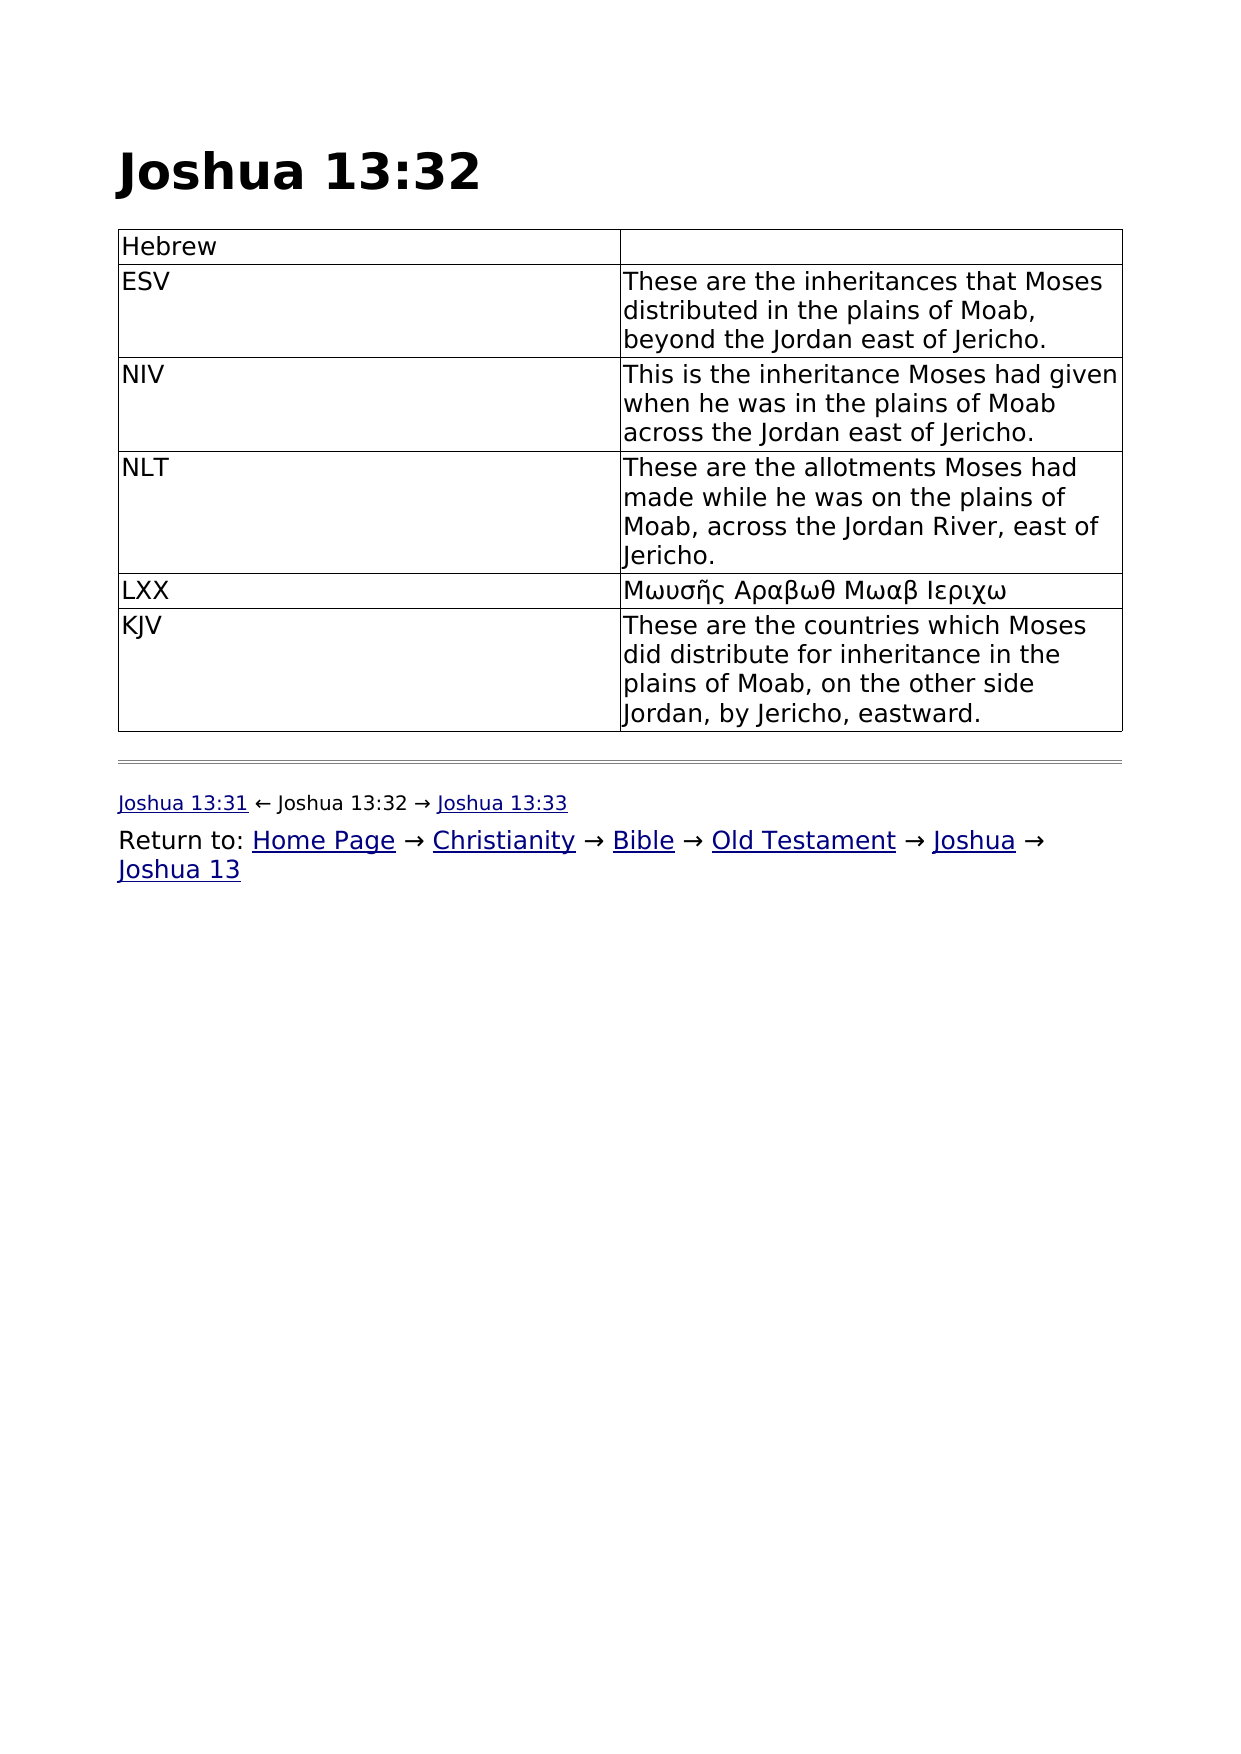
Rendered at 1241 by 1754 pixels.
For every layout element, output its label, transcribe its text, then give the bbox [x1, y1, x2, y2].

table_cell These are the countries which Moses did distribute for inheritance in the plains of Moab, on the other side Jordan, by Jericho, eastward. [621, 609, 1122, 731]
table_cell NLT [119, 452, 620, 573]
text Return to: Home Page → Christianity → Bible → Old Testament → Joshua → Joshua 13 [118, 826, 1122, 884]
subtitle Joshua 13:32 [118, 143, 1122, 201]
table_cell This is the inheritance Moses had given when he was in the plains of Moab across the Jordan east of Jericho. [621, 358, 1122, 451]
table_header Hebrew [119, 230, 620, 264]
table_cell ESV [119, 265, 620, 357]
table_cell Μωυσῆς Αραβωθ Μωαβ Ιεριχω [621, 574, 1122, 608]
table_cell These are the inheritances that Moses distributed in the plains of Moab, beyond the Jordan east of Jericho. [621, 265, 1122, 357]
table_cell These are the allotments Moses had made while he was on the plains of Moab, across the Jordan River, east of Jericho. [621, 452, 1122, 573]
table_cell KJV [119, 609, 620, 731]
table_cell LXX [119, 574, 620, 608]
text Joshua 13:31 ← Joshua 13:32 → Joshua 13:33 [118, 792, 1122, 826]
table_header [621, 230, 1122, 264]
table_cell NIV [119, 358, 620, 451]
